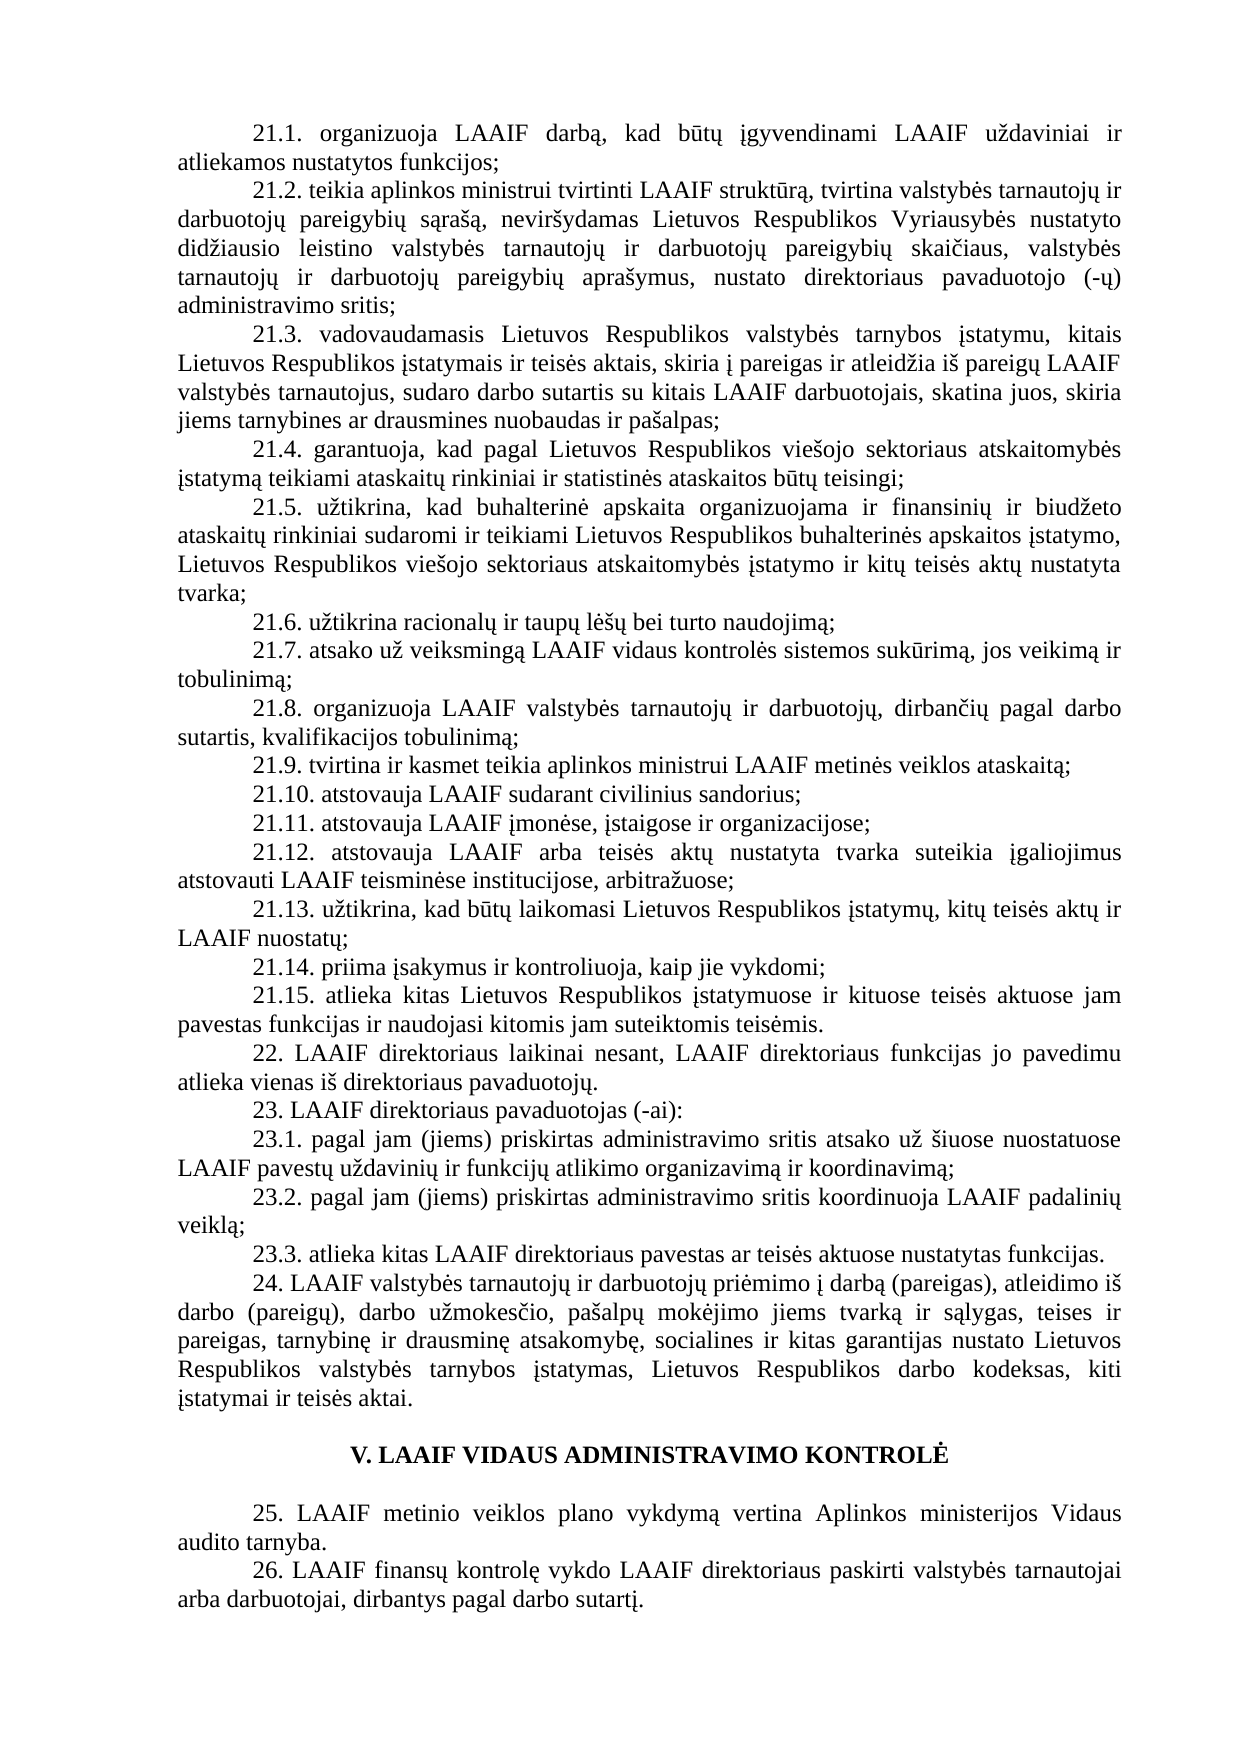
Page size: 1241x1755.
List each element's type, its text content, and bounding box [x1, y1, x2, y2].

text 21.10. atstovauja LAAIF sudarant civilinius sandorius; [177, 779, 1122, 808]
text 21.9. tvirtina ir kasmet teikia aplinkos ministrui LAAIF metinės veiklos ataskaitą; [177, 751, 1122, 779]
text 21.11. atstovauja LAAIF įmonėse, įstaigose ir organizacijose; [177, 808, 1122, 837]
text 24. LAAIF valstybės tarnautojų ir darbuotojų priėmimo į darbą (pareigas), atleidimo iš darbo (pareigų), darbo užmokesčio, pašalpų mokėjimo jiems tvarką ir sąlygas, teises ir pareigas, tarnybinę ir drausminę atsakomybę, socialines ir kitas garantijas nustato Lietuvos Respublikos valstybės tarnybos įstatymas, Lietuvos Respublikos darbo kodeksas, kiti įstatymai ir teisės aktai. [177, 1268, 1122, 1412]
text 23.1. pagal jam (jiems) priskirtas administravimo sritis atsako už šiuose nuostatuose LAAIF pavestų uždavinių ir funkcijų atlikimo organizavimą ir koordinavimą; [177, 1124, 1122, 1182]
text 21.3. vadovaudamasis Lietuvos Respublikos valstybės tarnybos įstatymu, kitais Lietuvos Respublikos įstatymais ir teisės aktais, skiria į pareigas ir atleidžia iš pareigų LAAIF valstybės tarnautojus, sudaro darbo sutartis su kitais LAAIF darbuotojais, skatina juos, skiria jiems tarnybines ar drausmines nuobaudas ir pašalpas; [177, 319, 1122, 434]
text 22. LAAIF direktoriaus laikinai nesant, LAAIF direktoriaus funkcijas jo pavedimu atlieka vienas iš direktoriaus pavaduotojų. [177, 1038, 1122, 1096]
text 21.1. organizuoja LAAIF darbą, kad būtų įgyvendinami LAAIF uždaviniai ir atliekamos nustatytos funkcijos; [177, 118, 1122, 176]
text 21.2. teikia aplinkos ministrui tvirtinti LAAIF struktūrą, tvirtina valstybės tarnautojų ir darbuotojų pareigybių sąrašą, neviršydamas Lietuvos Respublikos Vyriausybės nustatyto didžiausio leistino valstybės tarnautojų ir darbuotojų pareigybių skaičiaus, valstybės tarnautojų ir darbuotojų pareigybių aprašymus, nustato direktoriaus pavaduotojo (-ų) administravimo sritis; [177, 176, 1122, 319]
text 26. LAAIF finansų kontrolę vykdo LAAIF direktoriaus paskirti valstybės tarnautojai arba darbuotojai, dirbantys pagal darbo sutartį. [177, 1556, 1122, 1613]
text 21.13. užtikrina, kad būtų laikomasi Lietuvos Respublikos įstatymų, kitų teisės aktų ir LAAIF nuostatų; [177, 894, 1122, 952]
text 21.12. atstovauja LAAIF arba teisės aktų nustatyta tvarka suteikia įgaliojimus atstovauti LAAIF teisminėse institucijose, arbitražuose; [177, 837, 1122, 894]
text 21.15. atlieka kitas Lietuvos Respublikos įstatymuose ir kituose teisės aktuose jam pavestas funkcijas ir naudojasi kitomis jam suteiktomis teisėmis. [177, 981, 1122, 1038]
text 21.5. užtikrina, kad buhalterinė apskaita organizuojama ir finansinių ir biudžeto ataskaitų rinkiniai sudaromi ir teikiami Lietuvos Respublikos buhalterinės apskaitos įstatymo, Lietuvos Respublikos viešojo sektoriaus atskaitomybės įstatymo ir kitų teisės aktų nustatyta tvarka; [177, 492, 1122, 607]
text 23.3. atlieka kitas LAAIF direktoriaus pavestas ar teisės aktuose nustatytas funkcijas. [177, 1239, 1122, 1268]
text V. LAAIF VIDAUS ADMINISTRAVIMO KONTROLĖ [177, 1441, 1122, 1469]
text 21.14. priima įsakymus ir kontroliuoja, kaip jie vykdomi; [177, 952, 1122, 981]
text 21.7. atsako už veiksmingą LAAIF vidaus kontrolės sistemos sukūrimą, jos veikimą ir tobulinimą; [177, 636, 1122, 693]
text 23. LAAIF direktoriaus pavaduotojas (-ai): [177, 1096, 1122, 1124]
text 21.4. garantuoja, kad pagal Lietuvos Respublikos viešojo sektoriaus atskaitomybės įstatymą teikiami ataskaitų rinkiniai ir statistinės ataskaitos būtų teisingi; [177, 434, 1122, 492]
text 21.8. organizuoja LAAIF valstybės tarnautojų ir darbuotojų, dirbančių pagal darbo sutartis, kvalifikacijos tobulinimą; [177, 693, 1122, 751]
text 23.2. pagal jam (jiems) priskirtas administravimo sritis koordinuoja LAAIF padalinių veiklą; [177, 1182, 1122, 1239]
text 25. LAAIF metinio veiklos plano vykdymą vertina Aplinkos ministerijos Vidaus audito tarnyba. [177, 1498, 1122, 1556]
text 21.6. užtikrina racionalų ir taupų lėšų bei turto naudojimą; [177, 607, 1122, 636]
